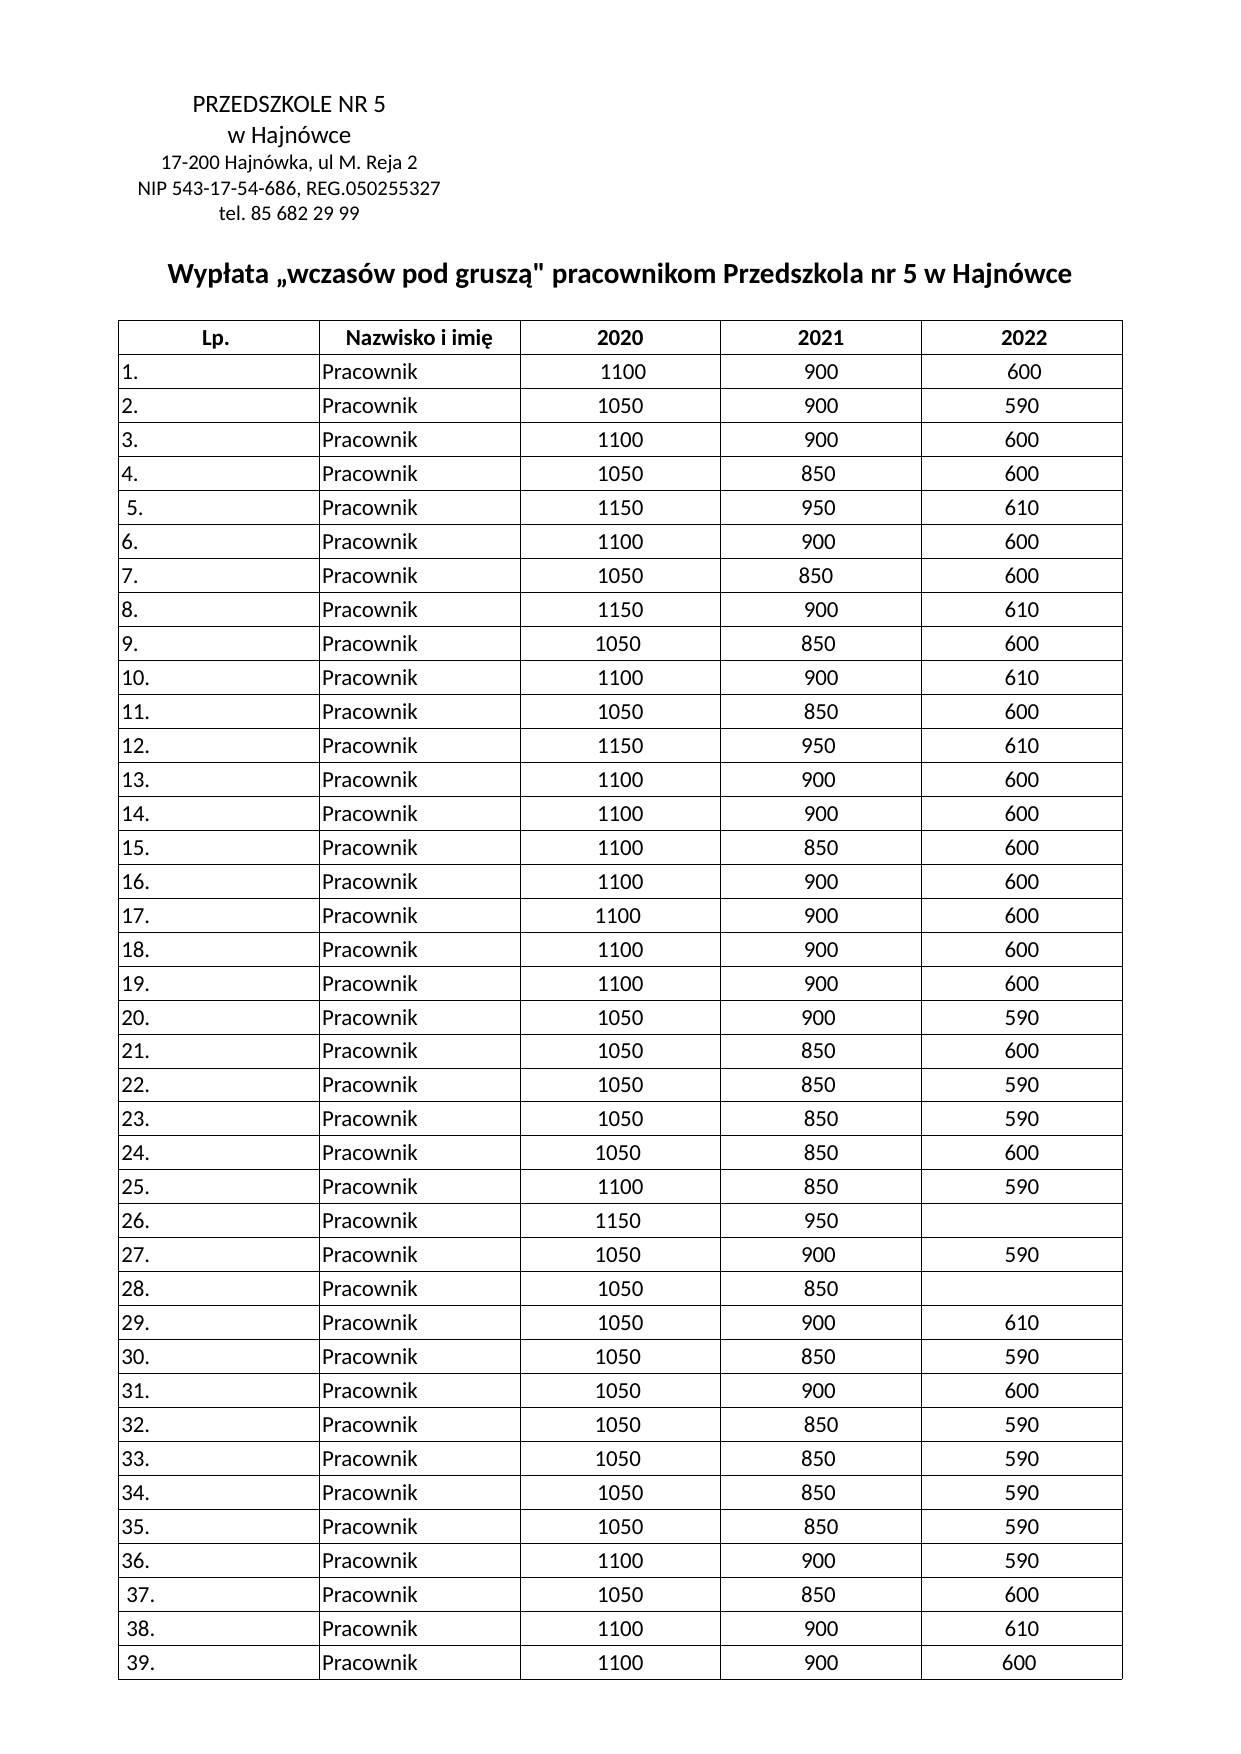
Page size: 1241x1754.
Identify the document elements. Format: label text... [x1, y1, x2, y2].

table_cell 14. [119, 797, 319, 830]
table_cell 850 [721, 1102, 921, 1135]
table_cell Pracownik [320, 1035, 520, 1067]
table_cell Pracownik [320, 1204, 520, 1237]
table_cell 4. [119, 457, 319, 490]
table_cell 850 [721, 1340, 921, 1373]
table_cell 900 [721, 865, 921, 898]
table_cell 900 [721, 1306, 921, 1339]
table_cell 26. [119, 1204, 319, 1237]
table_cell 8. [119, 593, 319, 626]
table_cell 1050 [521, 1069, 720, 1101]
table_cell 900 [721, 423, 921, 456]
table_cell 590 [922, 389, 1122, 422]
table_cell 600 [922, 797, 1122, 830]
table_cell 19. [119, 967, 319, 999]
table_cell 850 [721, 1578, 921, 1611]
table_cell Pracownik [320, 1340, 520, 1373]
table_cell Pracownik [320, 1136, 520, 1169]
table_cell 590 [922, 1510, 1122, 1543]
table_cell 1050 [521, 1272, 720, 1305]
table_cell 850 [721, 1170, 921, 1203]
table_cell 32. [119, 1408, 319, 1441]
table_cell 6. [119, 525, 319, 558]
table_cell 600 [922, 1374, 1122, 1407]
table_header 2020 [521, 321, 720, 354]
table_cell Pracownik [320, 933, 520, 966]
table_cell 29. [119, 1306, 319, 1339]
table_cell 1100 [521, 831, 720, 864]
table_cell 1100 [521, 423, 720, 456]
table_cell 37. [119, 1578, 319, 1611]
table_cell 850 [721, 1035, 921, 1067]
table_header Lp. [119, 321, 319, 354]
table_cell 900 [721, 389, 921, 422]
table_cell 1050 [521, 627, 720, 660]
table_cell 590 [922, 1238, 1122, 1271]
table_cell 1050 [521, 1408, 720, 1441]
table_cell 7. [119, 559, 319, 592]
text Wypłata „wczasów pod gruszą" pracownikom Przedszkola nr 5 w Hajnówce [118, 255, 1122, 291]
table_cell 600 [922, 355, 1122, 388]
table_cell 28. [119, 1272, 319, 1305]
text PRZEDSZKOLE NR 5 [0, 88, 1122, 119]
table_cell 30. [119, 1340, 319, 1373]
table_cell Pracownik [320, 491, 520, 524]
table_cell 1100 [521, 933, 720, 966]
table_cell 850 [721, 1069, 921, 1101]
table_cell 850 [721, 831, 921, 864]
table_cell 600 [922, 1035, 1122, 1067]
table_cell 21. [119, 1035, 319, 1067]
table_header 2021 [721, 321, 921, 354]
table_cell Pracownik [320, 1374, 520, 1407]
table_cell Pracownik [320, 355, 520, 388]
table_cell 850 [721, 1136, 921, 1169]
table_cell 1. [119, 355, 319, 388]
table_cell Pracownik [320, 1510, 520, 1543]
table_cell 10. [119, 661, 319, 694]
table_cell 900 [721, 661, 921, 694]
table_cell 35. [119, 1510, 319, 1543]
table_cell 24. [119, 1136, 319, 1169]
table_cell 600 [922, 865, 1122, 898]
table_cell 22. [119, 1069, 319, 1101]
table_cell 1050 [521, 1578, 720, 1611]
table_cell 38. [119, 1612, 319, 1645]
table_cell Pracownik [320, 627, 520, 660]
table_cell 900 [721, 1374, 921, 1407]
table_cell 1100 [521, 865, 720, 898]
table_cell 850 [721, 1510, 921, 1543]
table_cell 590 [922, 1001, 1122, 1033]
table_cell 39. [119, 1646, 319, 1679]
table_cell 900 [721, 355, 921, 388]
table_cell 850 [721, 457, 921, 490]
table_cell Pracownik [320, 1476, 520, 1509]
table_cell 1050 [521, 1001, 720, 1033]
table_cell Pracownik [320, 1272, 520, 1305]
table_cell 1100 [521, 661, 720, 694]
text 17-200 Hajnówka, ul M. Reja 2 [0, 149, 1122, 175]
table_cell Pracownik [320, 1069, 520, 1101]
table_cell 1050 [521, 1476, 720, 1509]
table_cell 900 [721, 797, 921, 830]
table_cell Pracownik [320, 1001, 520, 1033]
table_cell 1100 [521, 763, 720, 796]
table_cell 27. [119, 1238, 319, 1271]
table_cell Pracownik [320, 1646, 520, 1679]
table_cell 3. [119, 423, 319, 456]
table_cell [922, 1204, 1122, 1237]
table_cell 590 [922, 1544, 1122, 1577]
table_cell 1100 [521, 525, 720, 558]
table_cell 610 [922, 1612, 1122, 1645]
table_cell 36. [119, 1544, 319, 1577]
table_cell 17. [119, 899, 319, 932]
table_cell 610 [922, 491, 1122, 524]
table_cell 600 [922, 1578, 1122, 1611]
table_cell 900 [721, 1646, 921, 1679]
table_cell 1150 [521, 1204, 720, 1237]
table_cell 5. [119, 491, 319, 524]
table_cell Pracownik [320, 967, 520, 999]
table_cell 900 [721, 1001, 921, 1033]
table_cell 1050 [521, 1306, 720, 1339]
table_cell Pracownik [320, 1544, 520, 1577]
table_cell 850 [721, 695, 921, 728]
table_cell Pracownik [320, 899, 520, 932]
text tel. 85 682 29 99 [0, 200, 1122, 226]
table_cell Pracownik [320, 729, 520, 762]
table_cell 1050 [521, 457, 720, 490]
table_cell Pracownik [320, 797, 520, 830]
table_cell 2. [119, 389, 319, 422]
table_cell 1100 [521, 1612, 720, 1645]
table_cell 1050 [521, 1510, 720, 1543]
table_cell 1050 [521, 389, 720, 422]
table_cell 33. [119, 1442, 319, 1475]
table_cell 590 [922, 1476, 1122, 1509]
table_cell 20. [119, 1001, 319, 1033]
table_cell 1050 [521, 1442, 720, 1475]
table_cell 1050 [521, 1136, 720, 1169]
table_cell Pracownik [320, 1408, 520, 1441]
table_cell 850 [721, 627, 921, 660]
table_cell 610 [922, 661, 1122, 694]
table_cell 1150 [521, 593, 720, 626]
table_cell 1100 [521, 797, 720, 830]
table_cell 590 [922, 1442, 1122, 1475]
table_cell 1150 [521, 729, 720, 762]
table_cell 850 [721, 1272, 921, 1305]
table_cell Pracownik [320, 831, 520, 864]
table_cell 900 [721, 593, 921, 626]
table_cell 850 [721, 559, 921, 592]
table_cell 1050 [521, 1340, 720, 1373]
table_cell 600 [922, 831, 1122, 864]
table_cell 1050 [521, 695, 720, 728]
table_cell 900 [721, 967, 921, 999]
table_cell 600 [922, 559, 1122, 592]
table_cell Pracownik [320, 1102, 520, 1135]
table_cell 1100 [521, 1646, 720, 1679]
table_cell 1100 [521, 1544, 720, 1577]
table_cell Pracownik [320, 1170, 520, 1203]
table_cell 600 [922, 933, 1122, 966]
table_cell 23. [119, 1102, 319, 1135]
table_cell Pracownik [320, 525, 520, 558]
table_cell 13. [119, 763, 319, 796]
table_cell 1150 [521, 491, 720, 524]
table_cell Pracownik [320, 559, 520, 592]
table_cell 31. [119, 1374, 319, 1407]
table_cell Pracownik [320, 695, 520, 728]
table_cell 25. [119, 1170, 319, 1203]
table_header 2022 [922, 321, 1122, 354]
table_cell 600 [922, 1646, 1122, 1679]
table_cell 610 [922, 729, 1122, 762]
table_cell 590 [922, 1102, 1122, 1135]
table_cell 1100 [521, 1170, 720, 1203]
table_cell 590 [922, 1170, 1122, 1203]
table_cell 15. [119, 831, 319, 864]
table_cell Pracownik [320, 1238, 520, 1271]
table_cell 16. [119, 865, 319, 898]
table_cell 600 [922, 967, 1122, 999]
table_cell 850 [721, 1476, 921, 1509]
table_cell Pracownik [320, 423, 520, 456]
table_cell 600 [922, 763, 1122, 796]
table_cell 900 [721, 1238, 921, 1271]
table_cell 900 [721, 1544, 921, 1577]
table_cell 1050 [521, 559, 720, 592]
table_cell 600 [922, 899, 1122, 932]
table_cell 950 [721, 491, 921, 524]
table_cell 600 [922, 423, 1122, 456]
table_cell 950 [721, 729, 921, 762]
table_cell 590 [922, 1340, 1122, 1373]
table_cell 600 [922, 627, 1122, 660]
table_cell Pracownik [320, 1612, 520, 1645]
table_cell Pracownik [320, 1306, 520, 1339]
table_cell 850 [721, 1408, 921, 1441]
table_cell 850 [721, 1442, 921, 1475]
table_cell [922, 1272, 1122, 1305]
table_cell 1050 [521, 1035, 720, 1067]
table_cell 1100 [521, 355, 720, 388]
table_cell 950 [721, 1204, 921, 1237]
table_cell Pracownik [320, 457, 520, 490]
table_cell 1100 [521, 899, 720, 932]
table_cell 900 [721, 899, 921, 932]
table_cell 1050 [521, 1238, 720, 1271]
text w Hajnówce [0, 119, 1122, 149]
table_cell 1050 [521, 1102, 720, 1135]
table_cell 600 [922, 457, 1122, 490]
table_cell 610 [922, 1306, 1122, 1339]
text NIP 543-17-54-686, REG.050255327 [0, 175, 1122, 200]
table_cell 34. [119, 1476, 319, 1509]
table_cell 900 [721, 933, 921, 966]
table_cell 590 [922, 1408, 1122, 1441]
table_cell 600 [922, 1136, 1122, 1169]
table_cell 900 [721, 1612, 921, 1645]
table_cell Pracownik [320, 1578, 520, 1611]
table_cell 600 [922, 695, 1122, 728]
table_cell 18. [119, 933, 319, 966]
table_cell 600 [922, 525, 1122, 558]
table_cell 11. [119, 695, 319, 728]
table_cell Pracownik [320, 1442, 520, 1475]
table_cell 1100 [521, 967, 720, 999]
table_cell Pracownik [320, 661, 520, 694]
table_cell 610 [922, 593, 1122, 626]
table_cell 900 [721, 763, 921, 796]
table_cell 12. [119, 729, 319, 762]
table_cell Pracownik [320, 593, 520, 626]
table_header Nazwisko i imię [320, 321, 520, 354]
table_cell 1050 [521, 1374, 720, 1407]
table_cell 9. [119, 627, 319, 660]
table_cell 590 [922, 1069, 1122, 1101]
table_cell Pracownik [320, 865, 520, 898]
table_cell 900 [721, 525, 921, 558]
table_cell Pracownik [320, 389, 520, 422]
table_cell Pracownik [320, 763, 520, 796]
